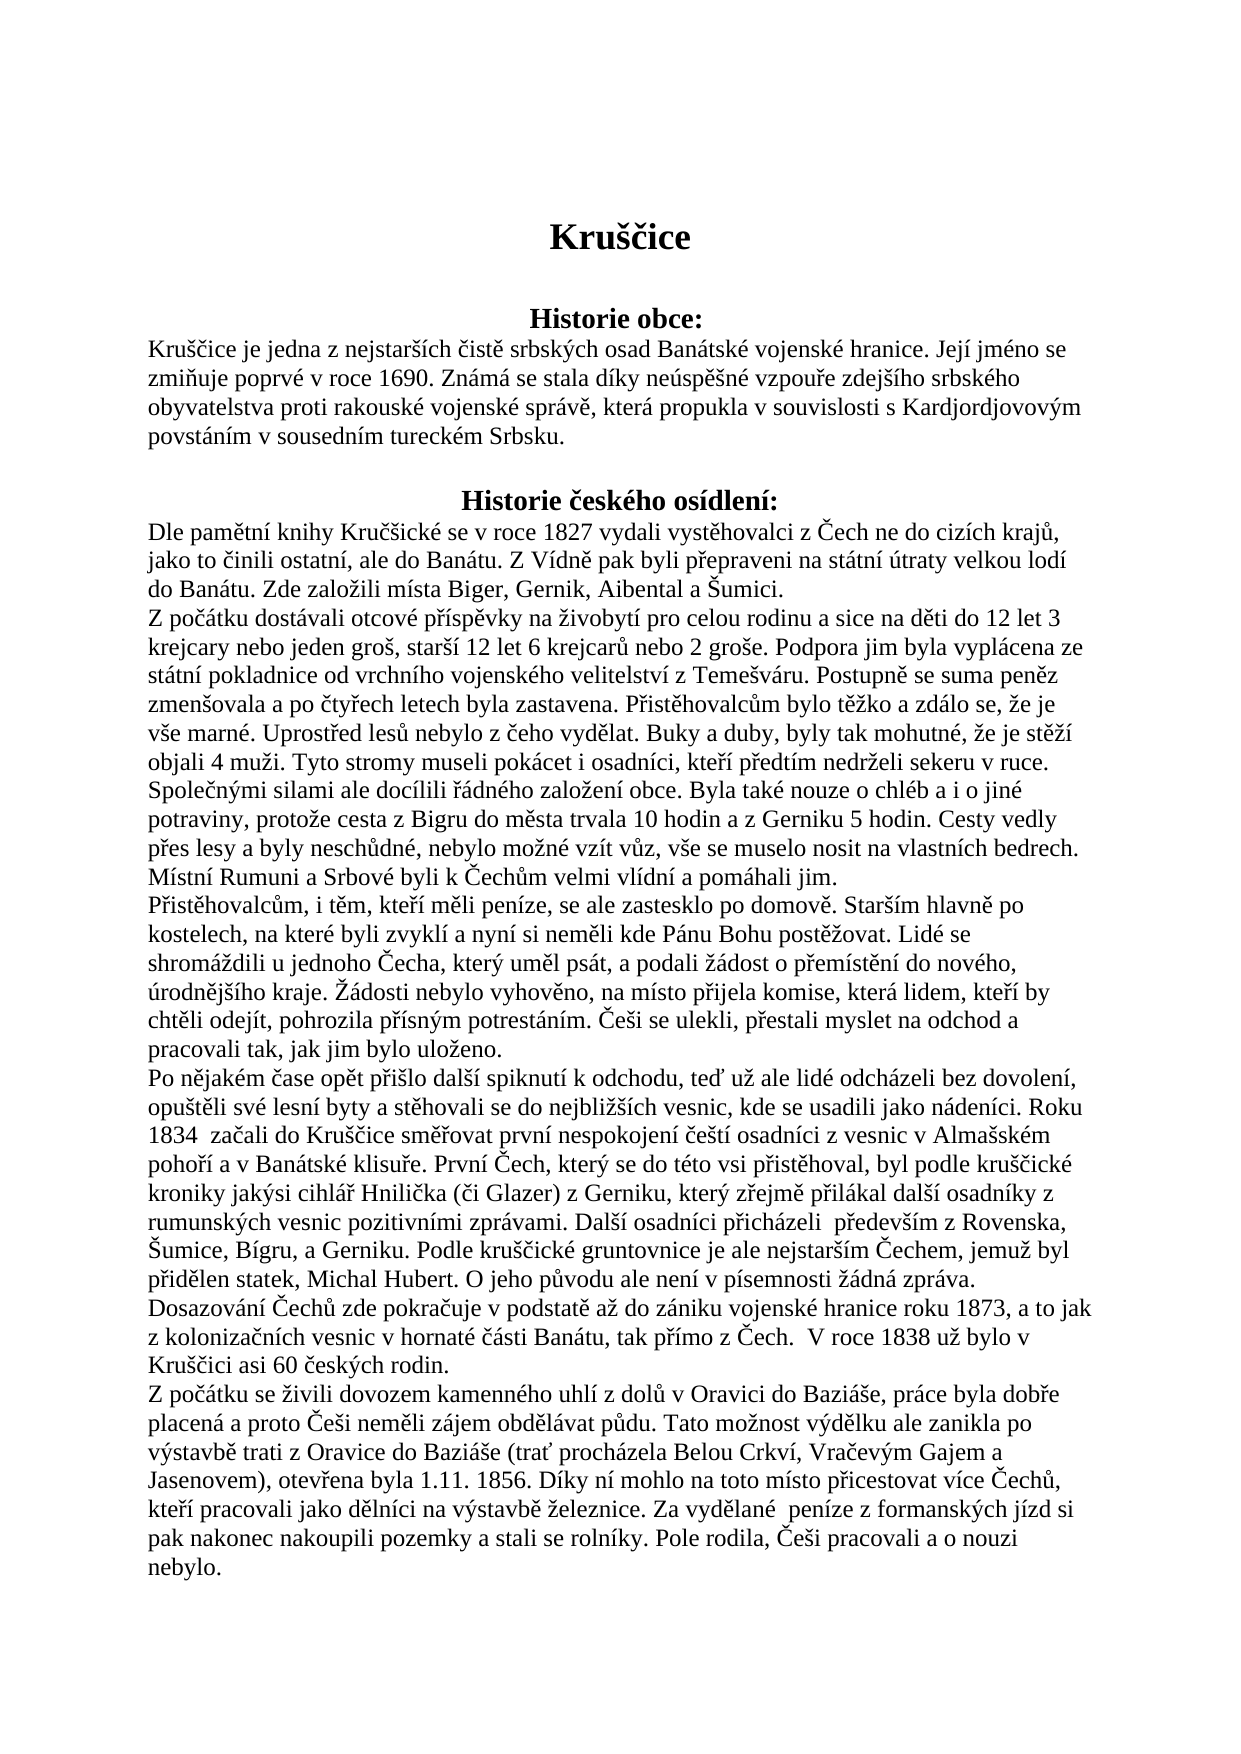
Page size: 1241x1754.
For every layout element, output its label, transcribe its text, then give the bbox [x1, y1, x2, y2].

text Z počátku dostávali otcové příspěvky na živobytí pro celou rodinu a sice na děti do 12 let 3 krejcary nebo jeden groš, starší 12 let 6 krejcarů nebo 2 groše. Podpora jim byla vyplácena ze státní pokladnice od vrchního vojenského velitelství z Temešváru. Postupně se suma peněz zmenšovala a po čtyřech letech byla zastavena. Přistěhovalcům bylo těžko a zdálo se, že je vše marné. Uprostřed lesů nebylo z čeho vydělat. Buky a duby, byly tak mohutné, že je stěží objali 4 muži. Tyto stromy museli pokácet i osadníci, kteří předtím nedrželi sekeru v ruce. Společnými silami ale docílili řádného založení obce. Byla také nouze o chléb a i o jiné potraviny, protože cesta z Bigru do města trvala 10 hodin a z Gerniku 5 hodin. Cesty vedly přes lesy a byly neschůdné, nebylo možné vzít vůz, vše se muselo nosit na vlastních bedrech. Místní Rumuni a Srbové byli k Čechům velmi vlídní a pomáhali jim. [148, 603, 1092, 890]
text Dle pamětní knihy Kručšické se v roce 1827 vydali vystěhovalci z Čech ne do cizích krajů, jako to činili ostatní, ale do Banátu. Z Vídně pak byli přepraveni na státní útraty velkou lodí do Banátu. Zde založili místa Biger, Gernik, Aibental a Šumici. [148, 517, 1092, 603]
text Kruščice [148, 215, 1092, 258]
text Historie obce: [148, 301, 1092, 334]
text Z počátku se živili dovozem kamenného uhlí z dolů v Oravici do Baziáše, práce byla dobře placená a proto Češi neměli zájem obdělávat půdu. Tato možnost výdělku ale zanikla po výstavbě trati z Oravice do Baziáše (trať procházela Belou Crkví, Vračevým Gajem a Jasenovem), otevřena byla 1.11. 1856. Díky ní mohlo na toto místo přicestovat více Čechů, kteří pracovali jako dělníci na výstavbě železnice. Za vydělané peníze z formanských jízd si pak nakonec nakoupili pozemky a stali se rolníky. Pole rodila, Češi pracovali a o nouzi nebylo. [148, 1379, 1092, 1580]
text Přistěhovalcům, i těm, kteří měli peníze, se ale zastesklo po domově. Starším hlavně po kostelech, na které byli zvyklí a nyní si neměli kde Pánu Bohu postěžovat. Lidé se shromáždili u jednoho Čecha, který uměl psát, a podali žádost o přemístění do nového, úrodnějšího kraje. Žádosti nebylo vyhověno, na místo přijela komise, která lidem, kteří by chtěli odejít, pohrozila přísným potrestáním. Češi se ulekli, přestali myslet na odchod a pracovali tak, jak jim bylo uloženo. [148, 890, 1092, 1063]
text Po nějakém čase opět přišlo další spiknutí k odchodu, teď už ale lidé odcházeli bez dovolení, opuštěli své lesní byty a stěhovali se do nejbližších vesnic, kde se usadili jako nádeníci. Roku 1834 začali do Kruščice směřovat první nespokojení čeští osadníci z vesnic v Almašském pohoří a v Banátské klisuře. První Čech, který se do této vsi přistěhoval, byl podle kruščické kroniky jakýsi cihlář Hnilička (či Glazer) z Gerniku, který zřejmě přilákal další osadníky z rumunských vesnic pozitivními zprávami. Další osadníci přicházeli především z Rovenska, Šumice, Bígru, a Gerniku. Podle kruščické gruntovnice je ale nejstarším Čechem, jemuž byl přidělen statek, Michal Hubert. O jeho původu ale není v písemnosti žádná zpráva. Dosazování Čechů zde pokračuje v podstatě až do zániku vojenské hranice roku 1873, a to jak z kolonizačních vesnic v hornaté části Banátu, tak přímo z Čech. V roce 1838 už bylo v Kruščici asi 60 českých rodin. [148, 1063, 1092, 1379]
text Historie českého osídlení: [148, 483, 1092, 517]
text Kruščice je jedna z nejstarších čistě srbských osad Banátské vojenské hranice. Její jméno se zmiňuje poprvé v roce 1690. Známá se stala díky neúspěšné vzpouře zdejšího srbského obyvatelstva proti rakouské vojenské správě, která propukla v souvislosti s Kardjordjovovým povstáním v sousedním tureckém Srbsku. [148, 334, 1092, 449]
